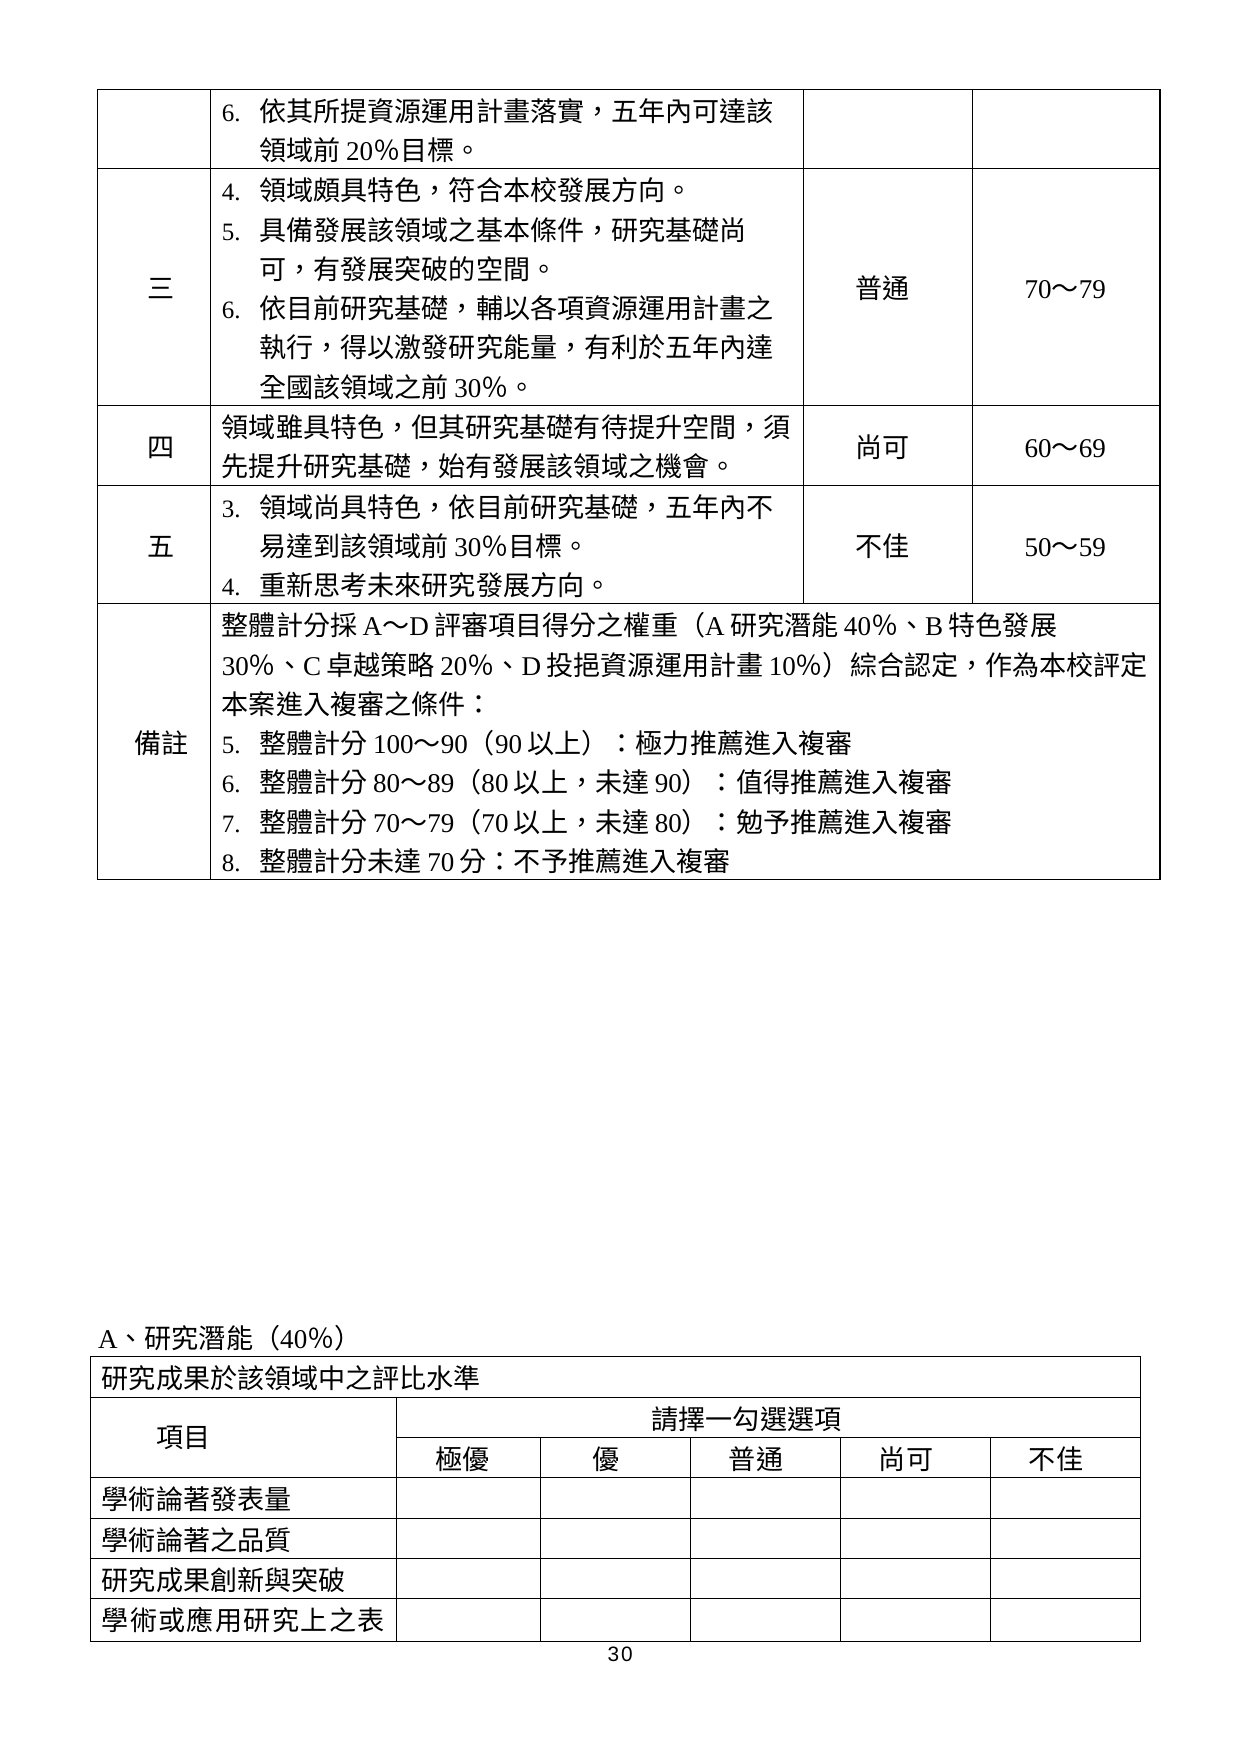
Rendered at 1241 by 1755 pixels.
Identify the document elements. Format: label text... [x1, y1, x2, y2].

table_cell [991, 1559, 1140, 1598]
table_cell 極優 [397, 1438, 540, 1477]
table_cell [691, 1599, 840, 1641]
table_cell 領域尚具特色，依目前研究基礎，五年內不易達到該領域前30％目標。 重新思考未來研究發展方向。 [211, 486, 803, 603]
text A、研究潛能（40％） [98, 1317, 1142, 1356]
table_cell 優 [541, 1438, 690, 1477]
table_cell 50～59 [973, 486, 1159, 603]
table_cell [691, 1519, 840, 1558]
table_cell 不佳 [804, 486, 972, 603]
table_cell [991, 1478, 1140, 1517]
table_cell 項目 [91, 1398, 396, 1477]
table_cell [397, 1519, 540, 1558]
table_cell [991, 1599, 1140, 1641]
table_cell 尚可 [841, 1438, 990, 1477]
table_cell 四 [98, 406, 210, 484]
table_cell [691, 1559, 840, 1598]
table_cell [841, 1599, 990, 1641]
table_cell [841, 1519, 990, 1558]
table_cell 60～69 [973, 406, 1159, 484]
table_cell 請擇一勾選選項 [397, 1398, 1140, 1437]
table_cell 尚可 [804, 406, 972, 484]
table_cell 研究成果創新與突破 [91, 1559, 396, 1598]
table_cell 五 [98, 486, 210, 603]
table_cell 普通 [691, 1438, 840, 1477]
table_cell [397, 1599, 540, 1641]
table_cell 領域頗具特色，符合本校發展方向。 具備發展該領域之基本條件，研究基礎尚可，有發展突破的空間。 依目前研究基礎，輔以各項資源運用計畫之執行，得以激發研究能量，有利於五年內達全國該領域之前30％。 [211, 169, 803, 405]
table_cell 備註 [98, 604, 210, 879]
table_cell [804, 90, 972, 168]
table_cell 70～79 [973, 169, 1159, 405]
table_cell [973, 90, 1159, 168]
table_cell [98, 90, 210, 168]
table_cell 為目前該領域中之新穎特色。 研究潛能佳，且已於該領域中具有一定基礎。 依其所提資源運用計畫落實，五年內可達該領域前20％目標。 [211, 90, 803, 168]
table_header 研究成果於該領域中之評比水準 [91, 1357, 1140, 1397]
table_cell [691, 1478, 840, 1517]
table_cell 領域雖具特色，但其研究基礎有待提升空間，須先提升研究基礎，始有發展該領域之機會。 [211, 406, 803, 484]
table_cell [541, 1519, 690, 1558]
table_cell 整體計分採A～D評審項目得分之權重（A研究潛能40％、B特色發展30％、C卓越策略20％、D投挹資源運用計畫10％）綜合認定，作為本校評定本案進入複審之條件： 整體計分100～90（90以上）：極力推薦進入複審 整體計分80～89（80以上，未達90）：值得推薦進入複審 整體計分70～79（70以上，未達80）：勉予推薦進入複審 整體計分未達70分：不予推薦進入複審 [211, 604, 1159, 879]
table_cell 三 [98, 169, 210, 405]
table_cell 學術或應用研究上之表 [91, 1599, 396, 1641]
table_cell [541, 1559, 690, 1598]
table_cell [397, 1478, 540, 1517]
table_cell 普通 [804, 169, 972, 405]
table_cell [841, 1559, 990, 1598]
table_cell [541, 1599, 690, 1641]
table_cell 學術論著發表量 [91, 1478, 396, 1517]
table_cell 學術論著之品質 [91, 1519, 396, 1558]
table_cell 不佳 [991, 1438, 1140, 1477]
table_cell [541, 1478, 690, 1517]
table_cell [841, 1478, 990, 1517]
table_cell [991, 1519, 1140, 1558]
table_cell [397, 1559, 540, 1598]
